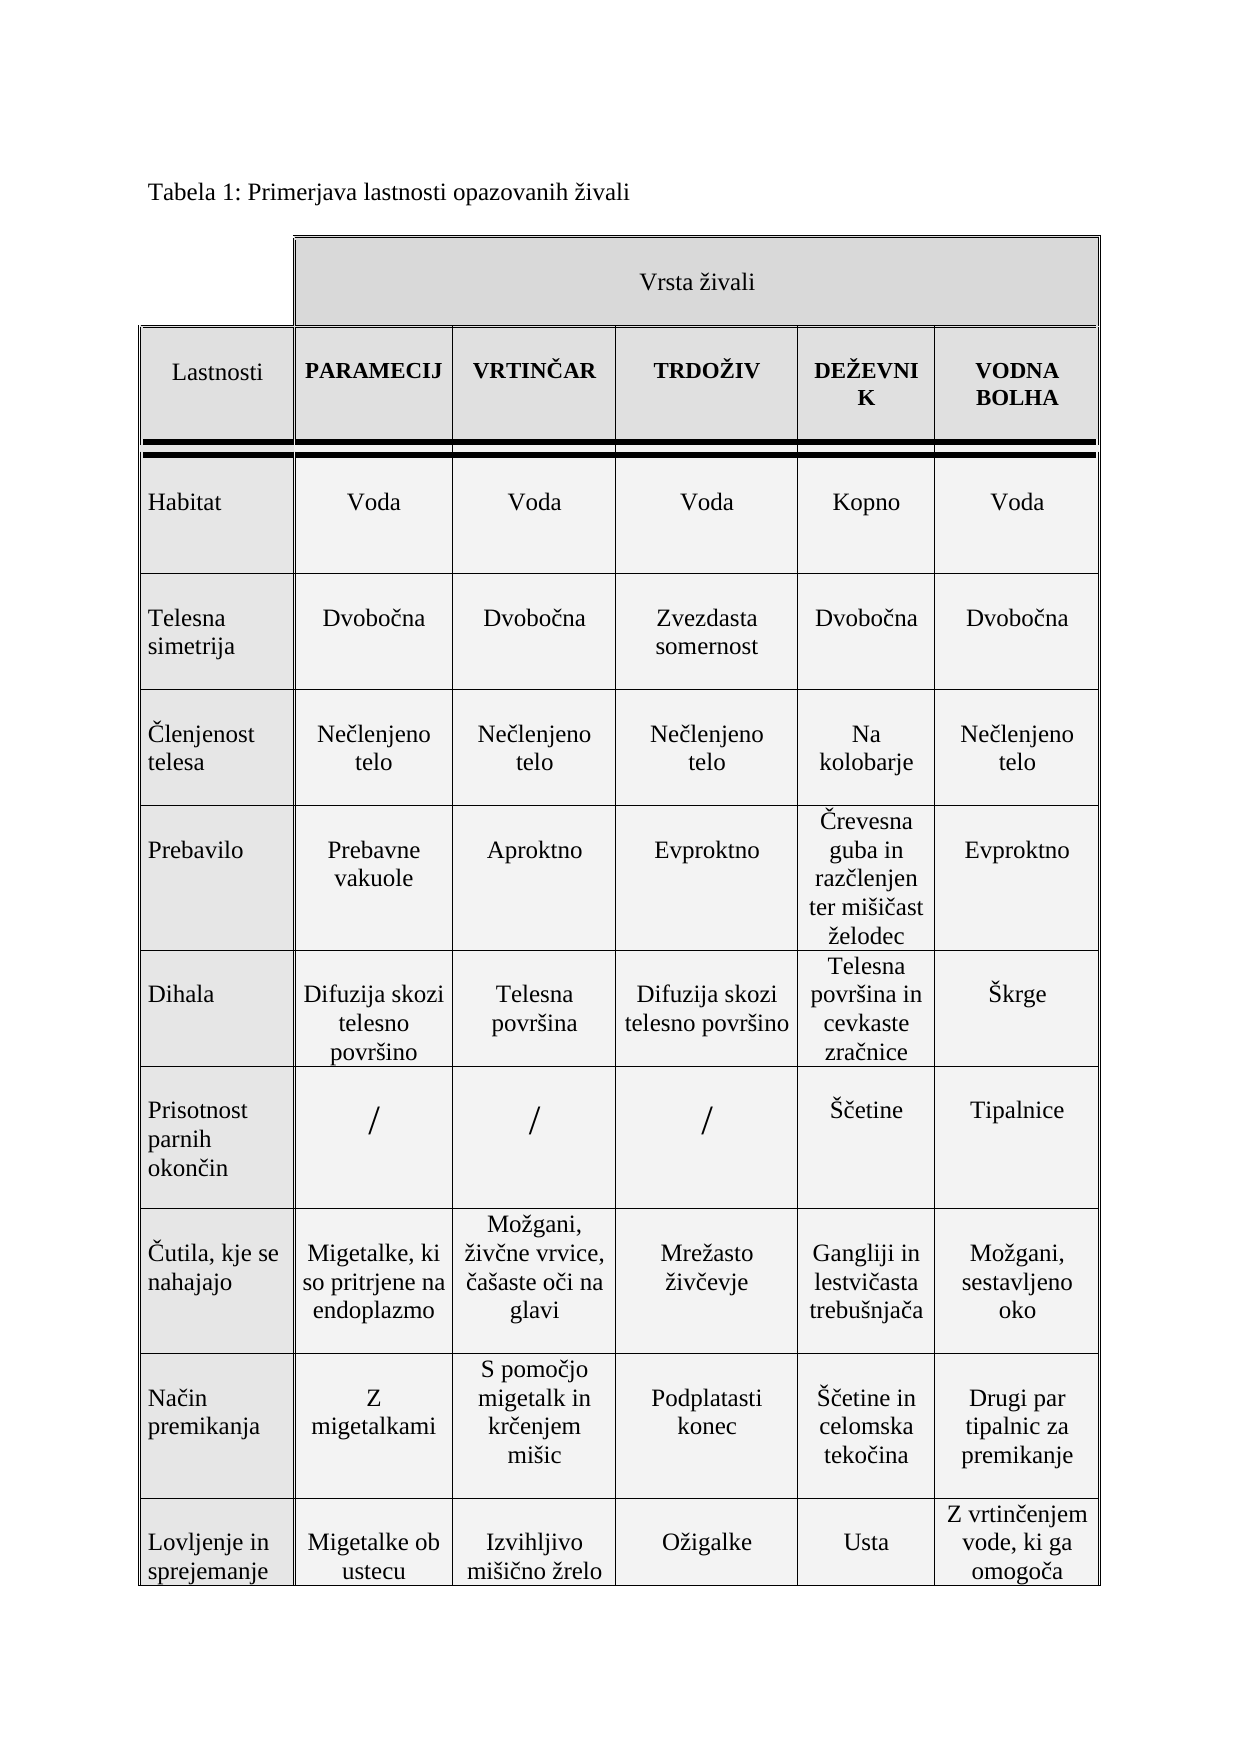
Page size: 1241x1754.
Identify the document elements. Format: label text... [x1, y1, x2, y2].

text Tabela 1: Primerjava lastnosti opazovanih živali [148, 177, 1093, 206]
table_cell Telesna simetrija [141, 574, 293, 689]
table_cell Evproktno [616, 806, 797, 950]
table_cell Lovljenje in sprejemanje [141, 1499, 293, 1585]
table_cell Migetalke ob ustecu [296, 1499, 452, 1585]
table_cell Voda [616, 458, 797, 573]
table_cell Voda [935, 439, 1099, 573]
table_cell Difuzija skozi telesno površino [616, 951, 797, 1066]
table_cell Mrežasto živčevje [616, 1209, 797, 1353]
table_cell Nečlenjeno telo [616, 690, 797, 805]
table_cell [453, 445, 615, 452]
table_cell Členjenost telesa [141, 690, 293, 805]
table_cell PARAMECIJ [296, 328, 452, 439]
table_header Vrsta živali [294, 238, 1098, 325]
table_cell Habitat [140, 439, 294, 573]
table_cell Aproktno [453, 806, 615, 950]
table_cell Dvobočna [453, 574, 615, 689]
table_cell Dvobočna [296, 574, 452, 689]
table_cell DEŽEVNIK [798, 328, 934, 439]
table_cell Dvobočna [798, 574, 934, 689]
table_cell [798, 445, 934, 452]
table_cell Na kolobarje [798, 690, 934, 805]
table_cell Ščetine in celomska tekočina [798, 1354, 934, 1498]
table_cell Evproktno [935, 806, 1098, 950]
table_cell / [453, 1067, 615, 1208]
table_cell Difuzija skozi telesno površino [296, 951, 452, 1066]
table_cell Lastnosti [140, 325, 294, 439]
table_cell Gangliji in lestvičasta trebušnjača [798, 1209, 934, 1353]
table_cell Čutila, kje se nahajajo [141, 1209, 293, 1353]
table_header [140, 235, 294, 325]
table_cell [294, 440, 452, 452]
table_cell Izvihljivo mišično žrelo [453, 1499, 615, 1585]
table_cell VODNA BOLHA [935, 325, 1099, 439]
table_cell Prebavilo [141, 806, 293, 950]
table_cell Prebavne vakuole [296, 806, 452, 950]
table_cell Možgani, živčne vrvice, čašaste oči na glavi [453, 1209, 615, 1353]
table_cell Dvobočna [935, 574, 1098, 689]
table_cell VRTINČAR [453, 328, 615, 439]
table_cell Kopno [798, 458, 934, 573]
table_cell S pomočjo migetalk in krčenjem mišic [453, 1354, 615, 1498]
table_cell [616, 445, 797, 452]
table_cell Način premikanja [141, 1354, 293, 1498]
table_cell Telesna površina in cevkaste zračnice [798, 951, 934, 1066]
table_cell Tipalnice [935, 1067, 1098, 1208]
table_cell Usta [798, 1499, 934, 1585]
table_cell Škrge [935, 951, 1098, 1066]
table_cell Telesna površina [453, 951, 615, 1066]
table_cell TRDOŽIV [616, 328, 797, 439]
table_cell Dihala [141, 951, 293, 1066]
table_cell Možgani, sestavljeno oko [935, 1209, 1098, 1353]
table_cell Z vrtinčenjem vode, ki ga omogoča [935, 1499, 1098, 1585]
table_cell Z migetalkami [296, 1354, 452, 1498]
table_cell Ožigalke [616, 1499, 797, 1585]
table_cell Nečlenjeno telo [453, 690, 615, 805]
table_cell / [296, 1067, 452, 1208]
table_cell / [616, 1067, 797, 1208]
table_cell Drugi par tipalnic za premikanje [935, 1354, 1098, 1498]
table_cell Ščetine [798, 1067, 934, 1208]
table_cell Črevesna guba in razčlenjen ter mišičast želodec [798, 806, 934, 950]
table_cell Nečlenjeno telo [935, 690, 1098, 805]
table_cell Migetalke, ki so pritrjene na endoplazmo [296, 1209, 452, 1353]
table_cell Nečlenjeno telo [296, 690, 452, 805]
table_cell Prisotnost parnih okončin [141, 1067, 293, 1208]
table_cell Zvezdasta somernost [616, 574, 797, 689]
table_cell Voda [296, 458, 452, 573]
table_cell Podplatasti konec [616, 1354, 797, 1498]
table_cell Voda [453, 458, 615, 573]
